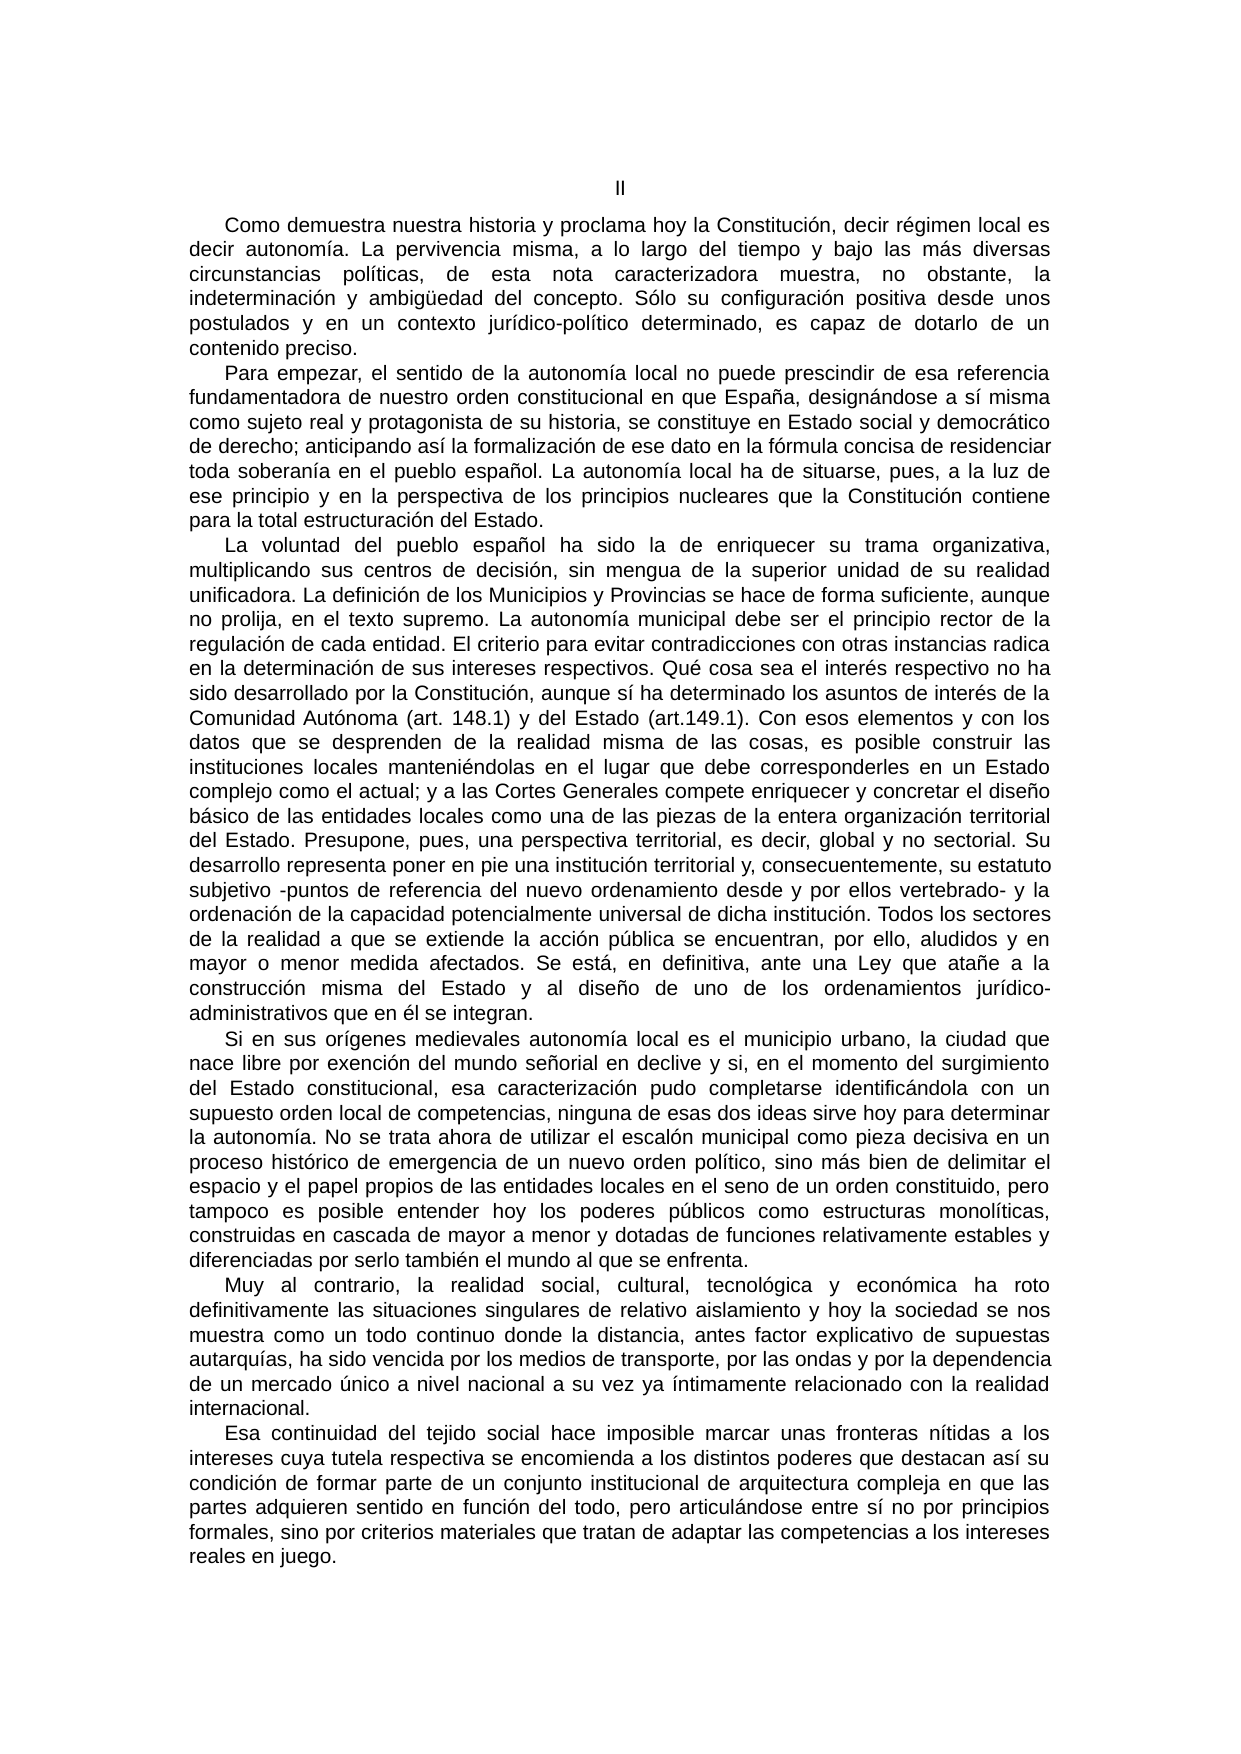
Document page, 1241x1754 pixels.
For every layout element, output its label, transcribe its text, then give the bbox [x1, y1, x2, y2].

text II [390, 176, 851, 200]
text Esa continuidad del tejido social hace imposible marcar unas fronteras nítidas a los intereses cuya tutela respectiva se encomienda a los distintos poderes que destacan así su condición de formar parte de un conjunto institucional de arquitectura compleja en que las partes adquieren sentido en función del todo, pero articulándose entre sí no por principios formales, sino por criterios materiales que tratan de adaptar las competencias a los intereses reales en juego. [189, 1421, 1051, 1568]
text Como demuestra nuestra historia y proclama hoy la Constitución, decir régimen local es decir autonomía. La pervivencia misma, a lo largo del tiempo y bajo las más diversas circunstancias políticas, de esta nota caracterizadora muestra, no obstante, la indeterminación y ambigüedad del concepto. Sólo su configuración positiva desde unos postulados y en un contexto jurídico-político determinado, es capaz de dotarlo de un contenido preciso. [189, 212, 1052, 359]
text Para empezar, el sentido de la autonomía local no puede prescindir de esa referencia fundamentadora de nuestro orden constitucional en que España, designándose a sí misma como sujeto real y protagonista de su historia, se constituye en Estado social y democrático de derecho; anticipando así la formalización de ese dato en la fórmula concisa de residenciar toda soberanía en el pueblo español. La autonomía local ha de situarse, pues, a la luz de ese principio y en la perspectiva de los principios nucleares que la Constitución contiene para la total estructuración del Estado. [189, 361, 1052, 532]
text La voluntad del pueblo español ha sido la de enriquecer su trama organizativa, multiplicando sus centros de decisión, sin mengua de la superior unidad de su realidad unificadora. La definición de los Municipios y Provincias se hace de forma suficiente, aunque no prolija, en el texto supremo. La autonomía municipal debe ser el principio rector de la regulación de cada entidad. El criterio para evitar contradicciones con otras instancias radica en la determinación de sus intereses respectivos. Qué cosa sea el interés respectivo no ha sido desarrollado por la Constitución, aunque sí ha determinado los asuntos de interés de la Comunidad Autónoma (art. 148.1) y del Estado (art.149.1). Con esos elementos y con los datos que se desprenden de la realidad misma de las cosas, es posible construir las instituciones locales manteniéndolas en el lugar que debe corresponderles en un Estado complejo como el actual; y a las Cortes Generales compete enriquecer y concretar el diseño básico de las entidades locales como una de las piezas de la entera organización territorial del Estado. Presupone, pues, una perspectiva territorial, es decir, global y no sectorial. Su desarrollo representa poner en pie una institución territorial y, consecuentemente, su estatuto subjetivo -puntos de referencia del nuevo ordenamiento desde y por ellos vertebrado- y la ordenación de la capacidad potencialmente universal de dicha institución. Todos los sectores de la realidad a que se extiende la acción pública se encuentran, por ello, aludidos y en mayor o menor medida afectados. Se está, en definitiva, ante una Ley que atañe a la construcción misma del Estado y al diseño de uno de los ordenamientos jurídico- administrativos que en él se integran. [189, 533, 1052, 1024]
text Si en sus orígenes medievales autonomía local es el municipio urbano, la ciudad que nace libre por exención del mundo señorial en declive y si, en el momento del surgimiento del Estado constitucional, esa caracterización pudo completarse identificándola con un supuesto orden local de competencias, ninguna de esas dos ideas sirve hoy para determinar la autonomía. No se trata ahora de utilizar el escalón municipal como pieza decisiva en un proceso histórico de emergencia de un nuevo orden político, sino más bien de delimitar el espacio y el papel propios de las entidades locales en el seno de un orden constituido, pero tampoco es posible entender hoy los poderes públicos como estructuras monolíticas, construidas en cascada de mayor a menor y dotadas de funciones relativamente estables y diferenciadas por serlo también el mundo al que se enfrenta. [189, 1027, 1052, 1272]
text Muy al contrario, la realidad social, cultural, tecnológica y económica ha roto definitivamente las situaciones singulares de relativo aislamiento y hoy la sociedad se nos muestra como un todo continuo donde la distancia, antes factor explicativo de supuestas autarquías, ha sido vencida por los medios de transporte, por las ondas y por la dependencia de un mercado único a nivel nacional a su vez ya íntimamente relacionado con la realidad internacional. [189, 1273, 1051, 1420]
